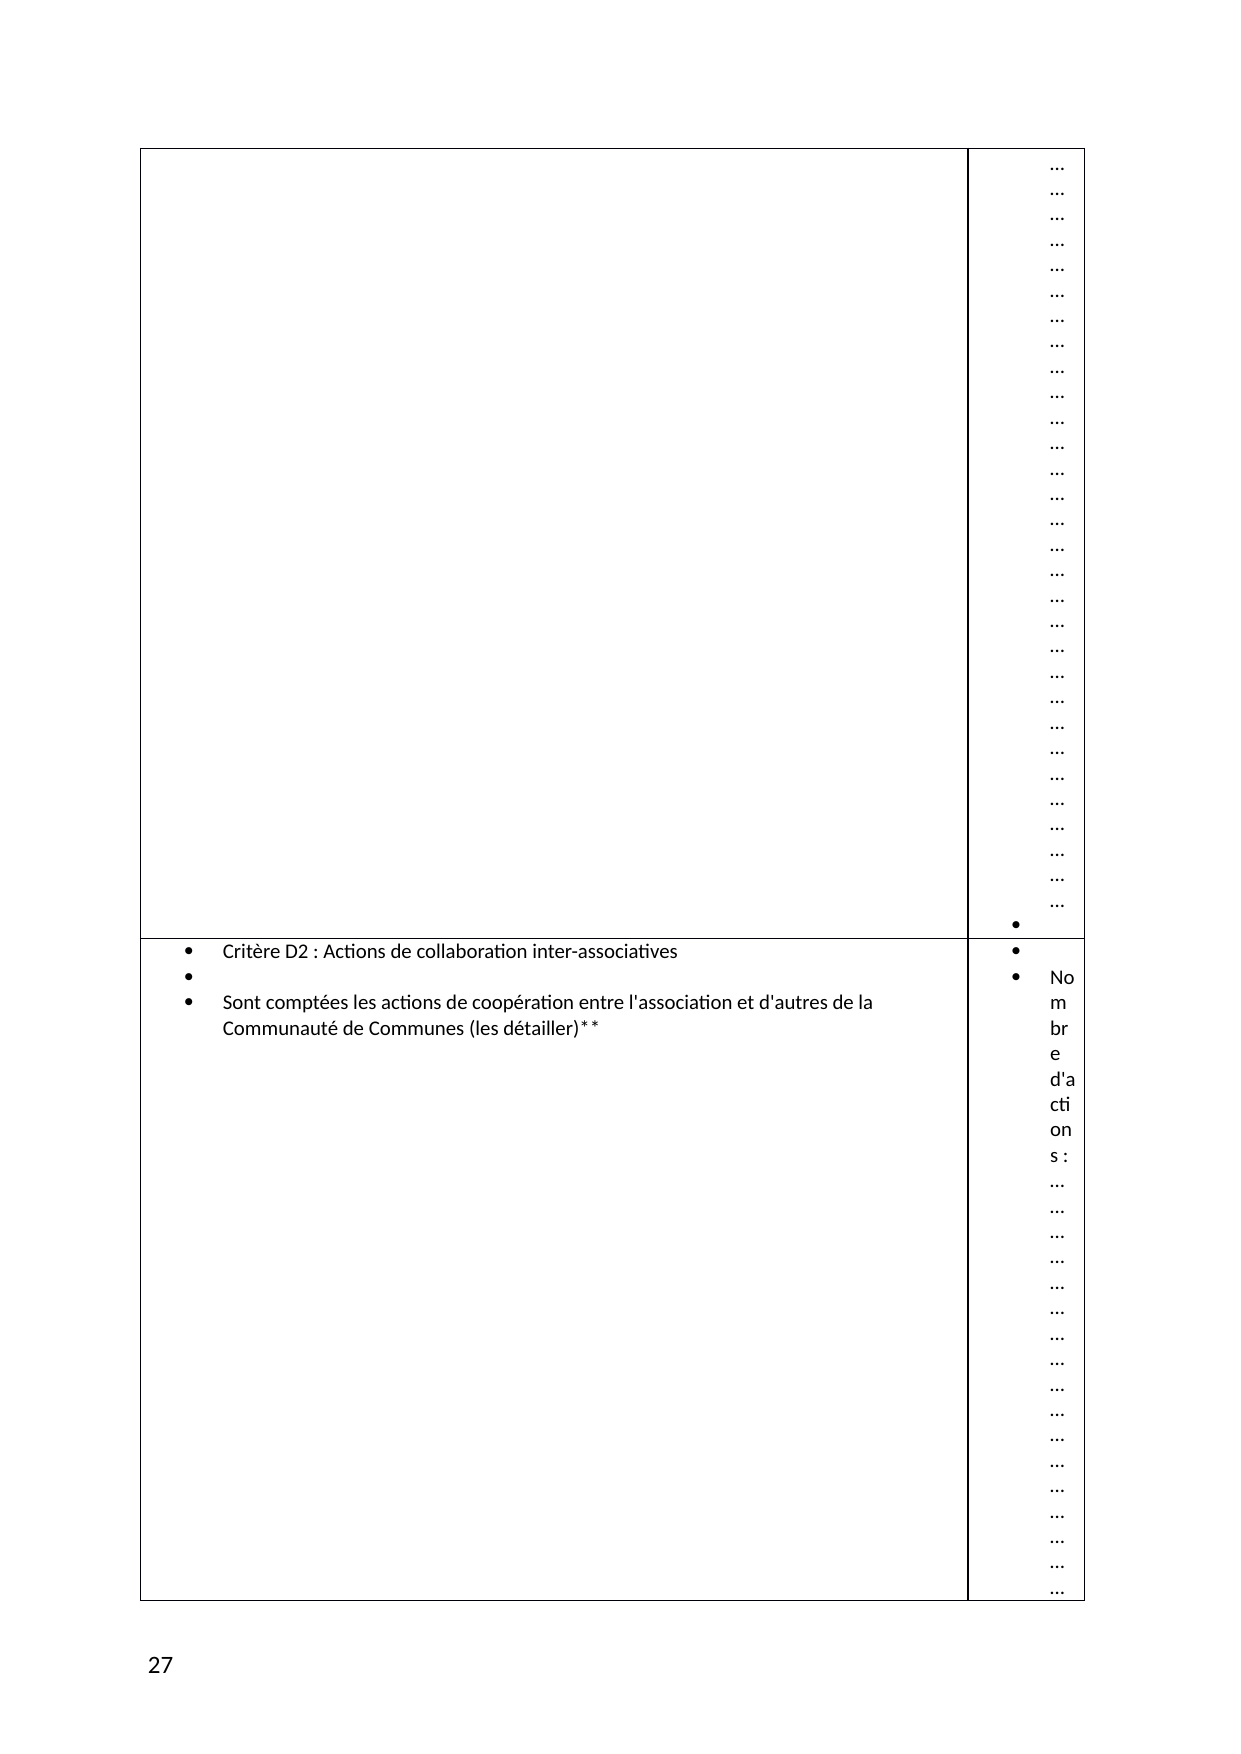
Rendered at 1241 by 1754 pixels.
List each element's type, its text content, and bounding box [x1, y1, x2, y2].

table_cell [141, 149, 967, 938]
table_cell Critère D2 : Actions de collaboration inter-associatives Sont comptées les actions de coopération entre l'association et d'autres de la Communauté de Communes (les détailler)** [141, 939, 967, 1599]
table_cell Nombre d'actions : …………………………………………………….. …………………………………………………………………………………………… …………………………………………………………………………………………… …………………………………………………………………………………………… [969, 939, 1012, 1599]
table_cell Nombre d'actions : …………………………………………………….. …………………………………………………………………………………………… …………………………………………………………………………………………… …………………………………………………………………………………………… …………………………………………………………………………………………… [969, 149, 1084, 938]
table_cell Nombre d'actions : …………………………………………………….. …………………………………………………………………………………………… …………………………………………………………………………………………… …………………………………………………………………………………………… [1077, 939, 1084, 1599]
